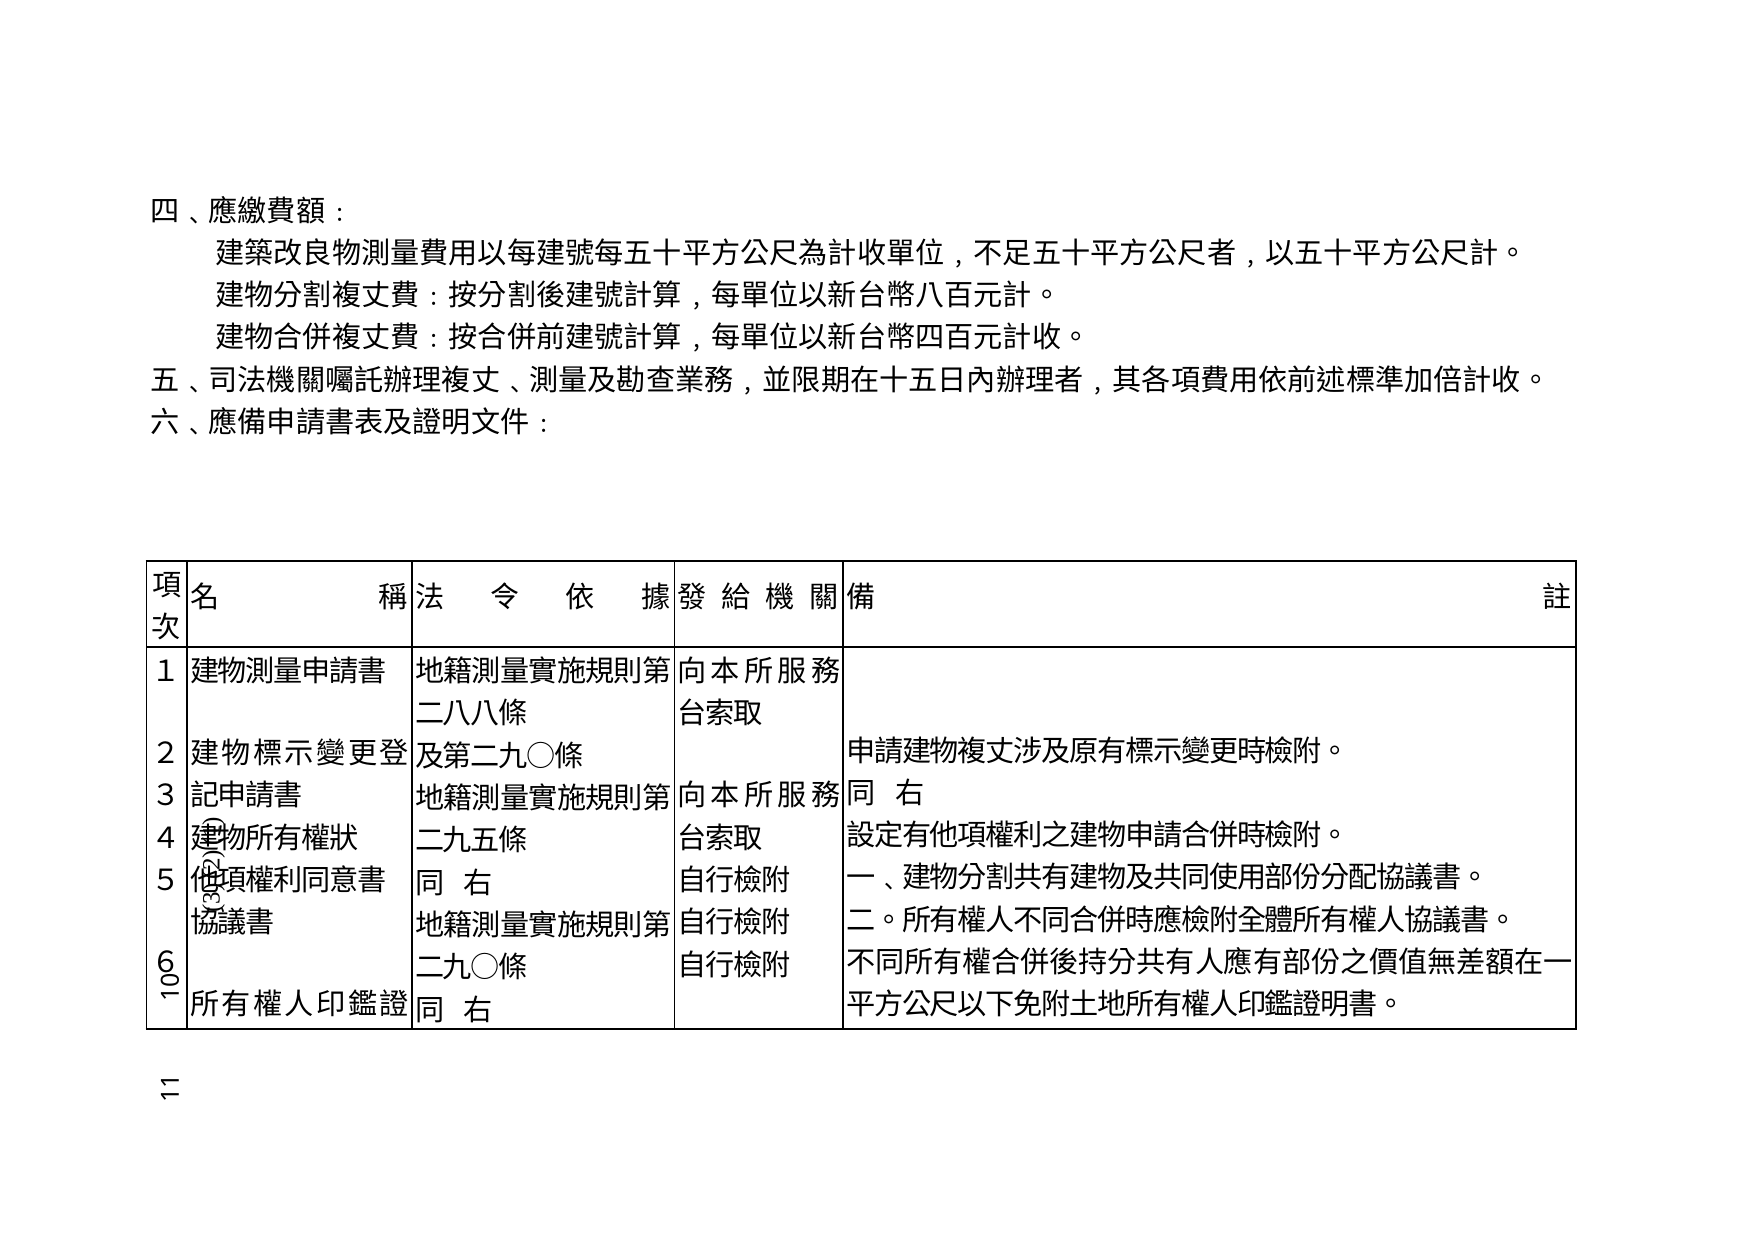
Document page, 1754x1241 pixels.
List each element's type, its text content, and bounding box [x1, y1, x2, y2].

table_header 法令依據 [413, 562, 674, 646]
text 建築改良物測量費用以每建號每五十平方公尺為計收單位﹐不足五十平方公尺者﹐以五十平方公尺計。 [150, 229, 1556, 272]
table_cell １ ２ ３ ４ ５ ６ ７ ８ ９ [151, 967, 186, 1003]
table_cell 地籍測量實施規則第二八八條 及第二九○條 地籍測量實施規則第二九五條 同 右 地籍測量實施規則第二九○條 同 右 [413, 648, 674, 1028]
table_header 名 稱 [188, 562, 411, 646]
table_cell １ ２ ３ ４ ５ ６ ７ ８ ９ [147, 648, 186, 1028]
table_cell 申請建物複丈涉及原有標示變更時檢附。 同 右 設定有他項權利之建物申請合併時檢附。 一﹑建物分割共有建物及共同使用部份分配協議書。 二。所有權人不同合併時應檢附全體所有權人協議書。 不同所有權合併後持分共有人應有部份之價值無差額在一平方公尺以下免附土地所有權人印鑑證明書。 [844, 648, 1575, 1028]
table_header 發給機關 [675, 562, 842, 646]
text 六﹑應備申請書表及證明文件﹕ [150, 399, 1556, 441]
text 建物分割複丈費﹕按分割後建號計算﹐每單位以新台幣八百元計。 [150, 272, 1556, 314]
table_cell 建物測量申請書 建物標示變更登記申請書 建物所有權狀 他項權利同意書 協議書 所有權人印鑑證明書 他項權利人印鑑證明書 門牌增編證明 分割位置圖說 委託書 身份證明文件 [188, 648, 411, 1028]
table_header 備註 [844, 562, 1575, 646]
text 五﹑司法機關囑託辦理複丈﹑測量及勘查業務﹐並限期在十五日內辦理者﹐其各項費用依前述標準加倍計收。 [150, 356, 1556, 399]
table_cell 向本所服務台索取 向本所服務台索取 自行檢附 自行檢附 自行檢附 [675, 648, 842, 1028]
text 建物合併複丈費﹕按合併前建號計算﹐每單位以新台幣四百元計收。 [150, 314, 1556, 356]
text 四﹑應繳費額﹕ [150, 187, 1556, 229]
table_header 項次 [147, 562, 186, 646]
